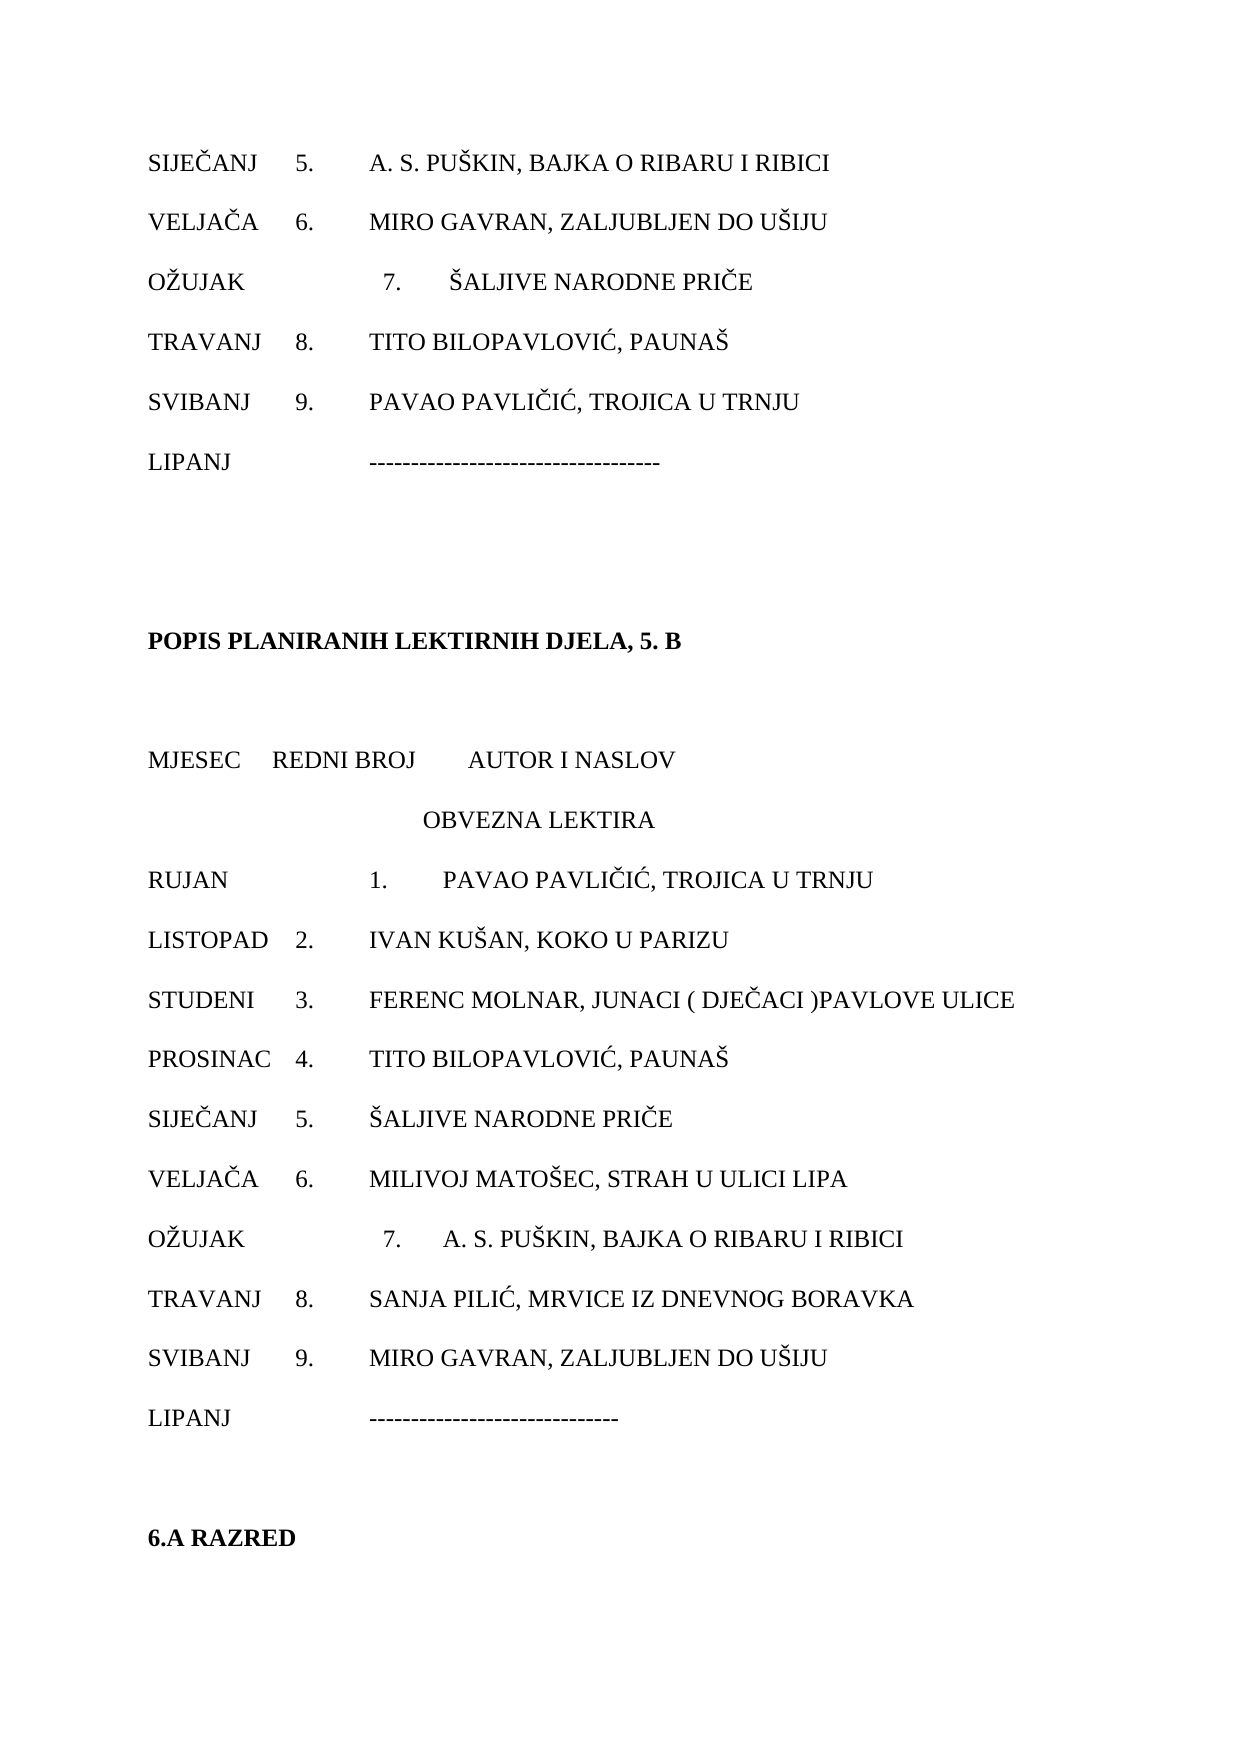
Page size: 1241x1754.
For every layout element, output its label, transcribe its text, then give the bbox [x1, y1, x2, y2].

text LIPANJ ------------------------------ [148, 1403, 1093, 1432]
text SVIBANJ 9. PAVAO PAVLIČIĆ, TROJICA U TRNJU [148, 387, 1093, 416]
text LISTOPAD 2. IVAN KUŠAN, KOKO U PARIZU [148, 925, 1093, 954]
text RUJAN 1. PAVAO PAVLIČIĆ, TROJICA U TRNJU [148, 865, 1093, 894]
text SIJEČANJ 5. A. S. PUŠKIN, BAJKA O RIBARU I RIBICI [148, 148, 1093, 176]
text TRAVANJ 8. TITO BILOPAVLOVIĆ, PAUNAŠ [148, 327, 1093, 356]
text SVIBANJ 9. MIRO GAVRAN, ZALJUBLJEN DO UŠIJU [148, 1343, 1093, 1372]
text SIJEČANJ 5. ŠALJIVE NARODNE PRIČE [148, 1104, 1093, 1133]
text STUDENI 3. FERENC MOLNAR, JUNACI ( DJEČACI )PAVLOVE ULICE [148, 985, 1093, 1013]
text OŽUJAK 7. ŠALJIVE NARODNE PRIČE [148, 267, 1093, 296]
text MJESEC REDNI BROJ AUTOR I NASLOV [148, 746, 1093, 774]
text PROSINAC 4. TITO BILOPAVLOVIĆ, PAUNAŠ [148, 1044, 1093, 1073]
text VELJAČA 6. MILIVOJ MATOŠEC, STRAH U ULICI LIPA [148, 1164, 1093, 1193]
text 6.A RAZRED [148, 1523, 1093, 1552]
text VELJAČA 6. MIRO GAVRAN, ZALJUBLJEN DO UŠIJU [148, 207, 1093, 236]
text OBVEZNA LEKTIRA [148, 805, 1093, 834]
text LIPANJ ----------------------------------- [148, 447, 1093, 475]
text TRAVANJ 8. SANJA PILIĆ, MRVICE IZ DNEVNOG BORAVKA [148, 1284, 1093, 1312]
text POPIS PLANIRANIH LEKTIRNIH DJELA, 5. B [148, 626, 1093, 655]
text OŽUJAK 7. A. S. PUŠKIN, BAJKA O RIBARU I RIBICI [148, 1224, 1093, 1253]
